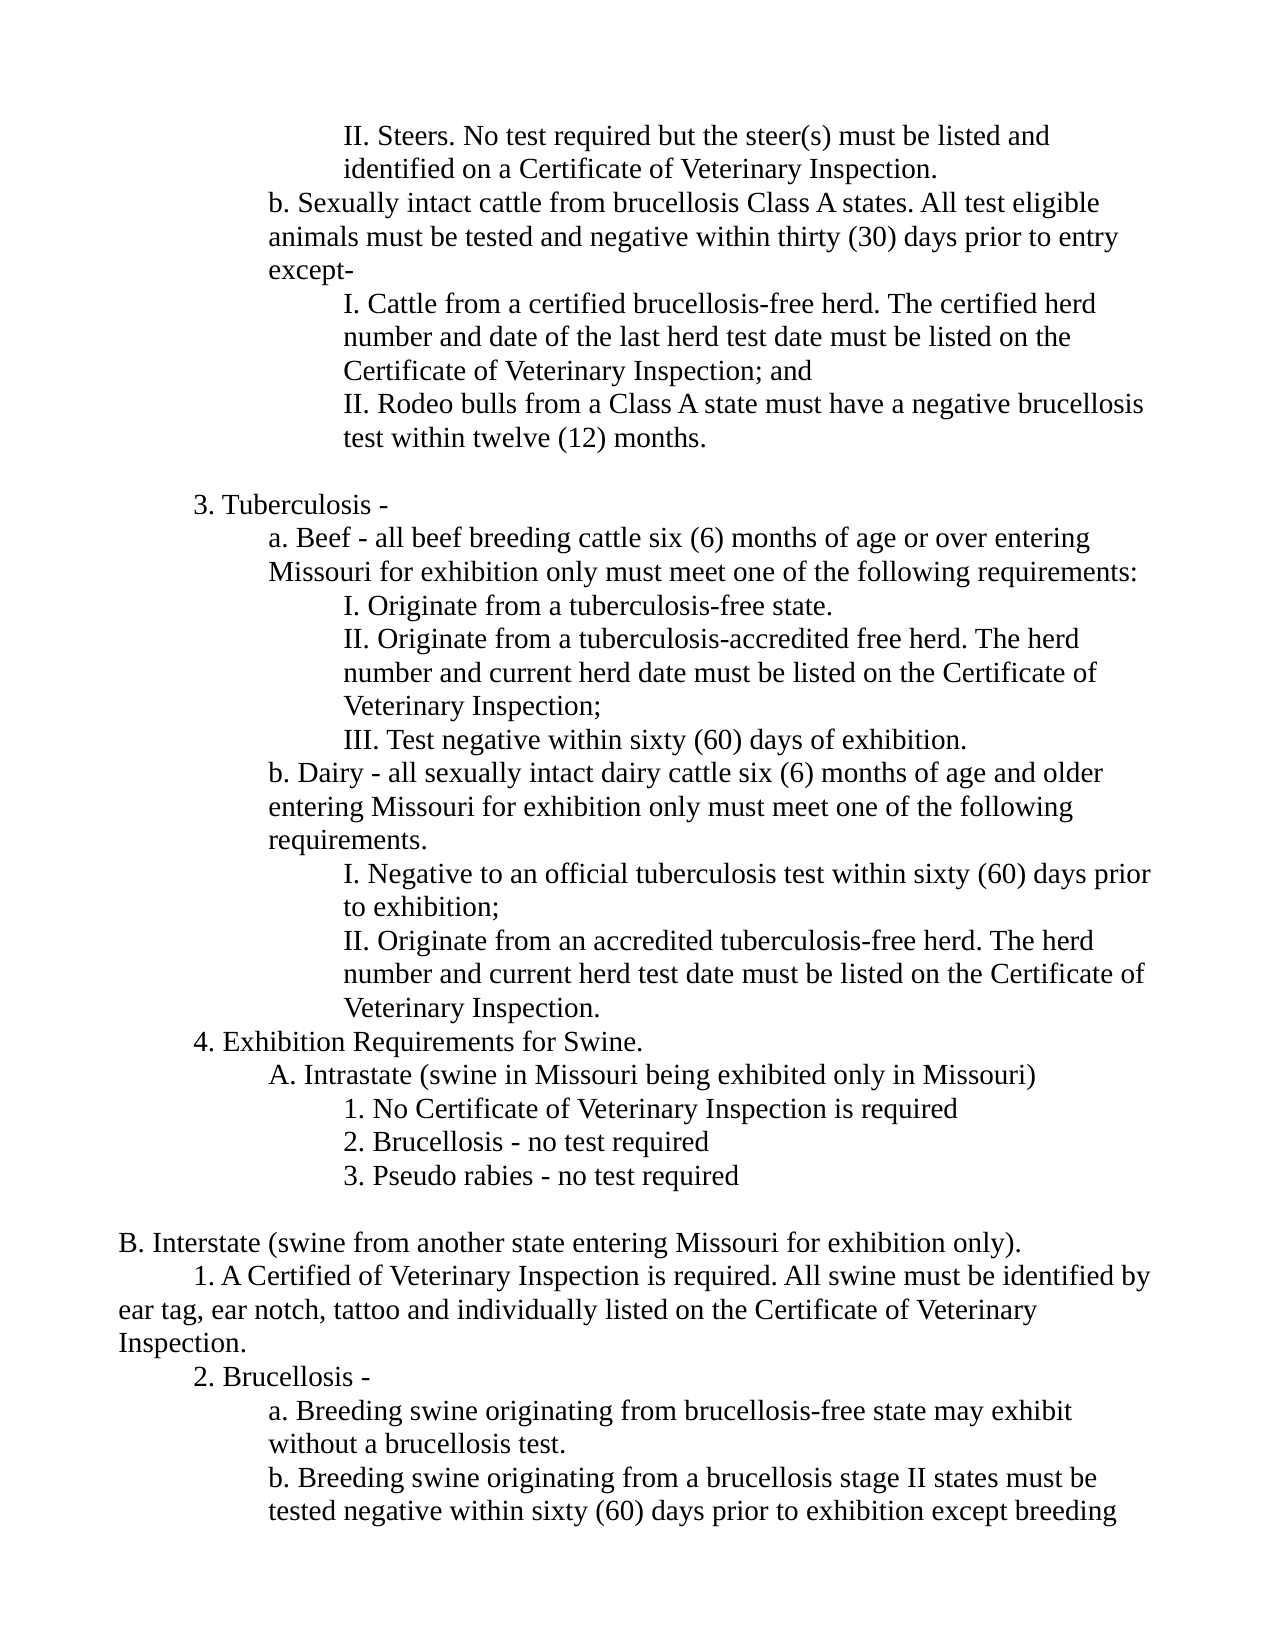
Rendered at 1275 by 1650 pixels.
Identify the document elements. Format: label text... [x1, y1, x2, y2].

text 2. Brucellosis - [118, 1359, 1157, 1393]
text b. Breeding swine originating from a brucellosis stage II states must be tested negative within sixty (60) days prior to exhibition except breeding [268, 1460, 1157, 1527]
text I. Originate from a tuberculosis-free state. [268, 588, 1157, 621]
text b. Sexually intact cattle from brucellosis Class A states. All test eligible animals must be tested and negative within thirty (30) days prior to entry except- [268, 185, 1157, 286]
text 3. Tuberculosis - [118, 487, 1157, 521]
text III. Test negative within sixty (60) days of exhibition. [268, 722, 1157, 755]
text I. Negative to an official tuberculosis test within sixty (60) days prior to exhibition; [343, 856, 1157, 923]
text 2. Brucellosis - no test required [268, 1124, 1157, 1158]
text a. Beef - all beef breeding cattle six (6) months of age or over entering Missouri for exhibition only must meet one of the following requirements: [268, 521, 1157, 588]
text a. Breeding swine originating from brucellosis-free state may exhibit without a brucellosis test. [268, 1393, 1157, 1460]
text 4. Exhibition Requirements for Swine. [118, 1024, 1157, 1057]
text 1. No Certificate of Veterinary Inspection is required [268, 1091, 1157, 1124]
text A. Intrastate (swine in Missouri being exhibited only in Missouri) [193, 1057, 1157, 1091]
text II. Originate from a tuberculosis-accredited free herd. The herd number and current herd date must be listed on the Certificate of Veterinary Inspection; [343, 621, 1157, 722]
text B. Interstate (swine from another state entering Missouri for exhibition only). [118, 1225, 1157, 1258]
text b. Dairy - all sexually intact dairy cattle six (6) months of age and older entering Missouri for exhibition only must meet one of the following requirements. [268, 755, 1157, 856]
text I. Cattle from a certified brucellosis-free herd. The certified herd number and date of the last herd test date must be listed on the Certificate of Veterinary Inspection; and [343, 286, 1157, 386]
text II. Steers. No test required but the steer(s) must be listed and identified on a Certificate of Veterinary Inspection. [343, 118, 1157, 185]
text 3. Pseudo rabies - no test required [268, 1158, 1157, 1191]
text II. Rodeo bulls from a Class A state must have a negative brucellosis test within twelve (12) months. [343, 386, 1157, 453]
text 1. A Certified of Veterinary Inspection is required. All swine must be identified by ear tag, ear notch, tattoo and individually listed on the Certificate of Veterinary Inspection. [118, 1258, 1157, 1359]
text II. Originate from an accredited tuberculosis-free herd. The herd number and current herd test date must be listed on the Certificate of Veterinary Inspection. [343, 923, 1157, 1024]
